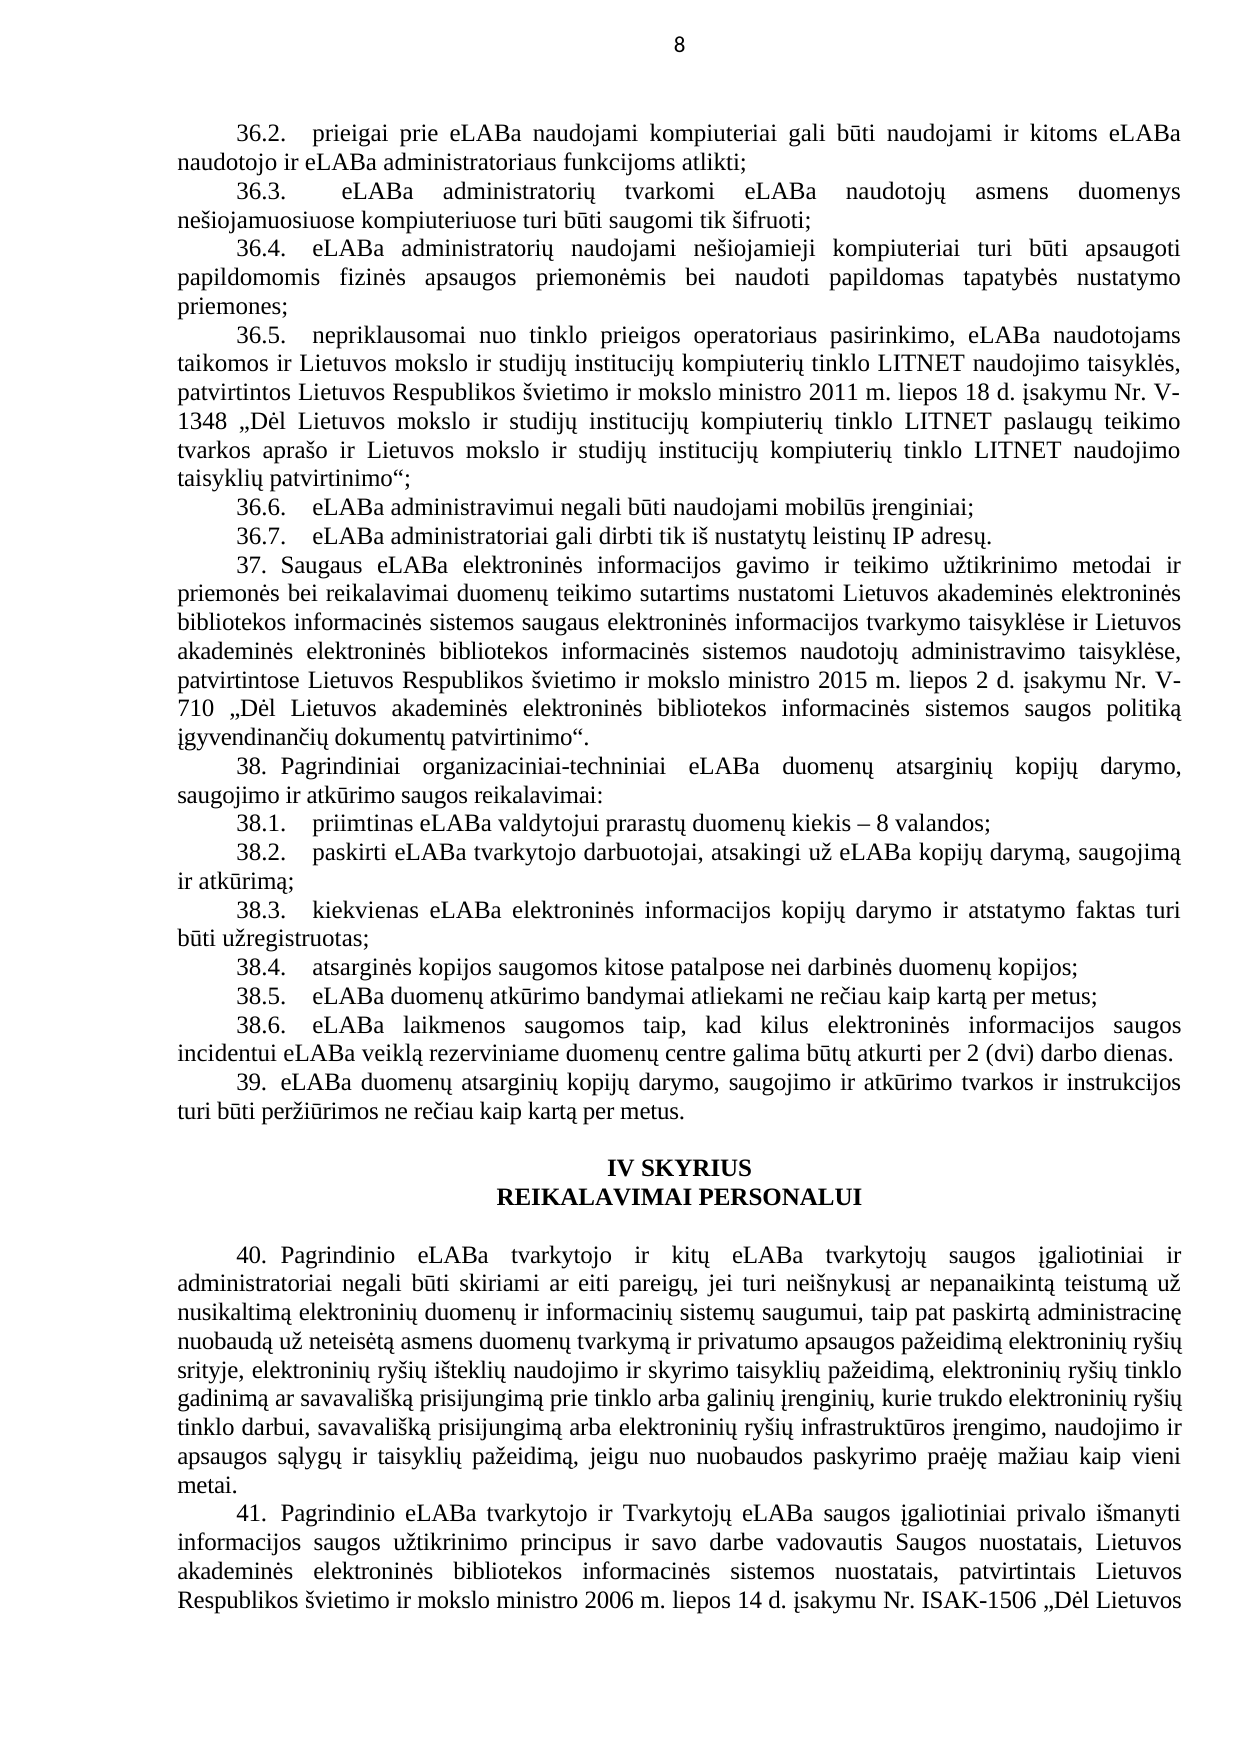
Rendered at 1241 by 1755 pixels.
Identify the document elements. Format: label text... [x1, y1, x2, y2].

text 36.7. eLABa administratoriai gali dirbti tik iš nustatytų leistinų IP adresų. [177, 521, 1182, 550]
text 38.6. eLABa laikmenos saugomos taip, kad kilus elektroninės informacijos saugos incidentui eLABa veiklą rezerviniame duomenų centre galima būtų atkurti per 2 (dvi) darbo dienas. [177, 1010, 1182, 1067]
text 38.2. paskirti eLABa tvarkytojo darbuotojai, atsakingi už eLABa kopijų darymą, saugojimą ir atkūrimą; [177, 837, 1182, 895]
text 40. Pagrindinio eLABa tvarkytojo ir kitų eLABa tvarkytojų saugos įgaliotiniai ir administratoriai negali būti skiriami ar eiti pareigų, jei turi neišnykusį ar nepanaikintą teistumą už nusikaltimą elektroninių duomenų ir informacinių sistemų saugumui, taip pat paskirtą administracinę nuobaudą už neteisėtą asmens duomenų tvarkymą ir privatumo apsaugos pažeidimą elektroninių ryšių srityje, elektroninių ryšių išteklių naudojimo ir skyrimo taisyklių pažeidimą, elektroninių ryšių tinklo gadinimą ar savavališką prisijungimą prie tinklo arba galinių įrenginių, kurie trukdo elektroninių ryšių tinklo darbui, savavališką prisijungimą arba elektroninių ryšių infrastruktūros įrengimo, naudojimo ir apsaugos sąlygų ir taisyklių pažeidimą, jeigu nuo nuobaudos paskyrimo praėję mažiau kaip vieni metai. [177, 1240, 1182, 1498]
text 38.4. atsarginės kopijos saugomos kitose patalpose nei darbinės duomenų kopijos; [177, 952, 1182, 981]
text Reikalavimai personalui [177, 1182, 1182, 1211]
text 36.2. prieigai prie eLABa naudojami kompiuteriai gali būti naudojami ir kitoms eLABa naudotojo ir eLABa administratoriaus funkcijoms atlikti; [177, 118, 1182, 176]
text 39. eLABa duomenų atsarginių kopijų darymo, saugojimo ir atkūrimo tvarkos ir instrukcijos turi būti peržiūrimos ne rečiau kaip kartą per metus. [177, 1067, 1182, 1125]
text 41. Pagrindinio eLABa tvarkytojo ir Tvarkytojų eLABa saugos įgaliotiniai privalo išmanyti informacijos saugos užtikrinimo principus ir savo darbe vadovautis Saugos nuostatais, Lietuvos akademinės elektroninės bibliotekos informacinės sistemos nuostatais, patvirtintais Lietuvos Respublikos švietimo ir mokslo ministro 2006 m. liepos 14 d. įsakymu Nr. ISAK-1506 „Dėl Lietuvos [177, 1498, 1182, 1613]
text 36.6. eLABa administravimui negali būti naudojami mobilūs įrenginiai; [177, 492, 1182, 521]
text 37. Saugaus eLABa elektroninės informacijos gavimo ir teikimo užtikrinimo metodai ir priemonės bei reikalavimai duomenų teikimo sutartims nustatomi Lietuvos akademinės elektroninės bibliotekos informacinės sistemos saugaus elektroninės informacijos tvarkymo taisyklėse ir Lietuvos akademinės elektroninės bibliotekos informacinės sistemos naudotojų administravimo taisyklėse, patvirtintose Lietuvos Respublikos švietimo ir mokslo ministro 2015 m. liepos 2 d. įsakymu Nr. V-710 „Dėl Lietuvos akademinės elektroninės bibliotekos informacinės sistemos saugos politiką įgyvendinančių dokumentų patvirtinimo“. [177, 550, 1182, 751]
text 38.5. eLABa duomenų atkūrimo bandymai atliekami ne rečiau kaip kartą per metus; [177, 981, 1182, 1010]
text 36.3. eLABa administratorių tvarkomi eLABa naudotojų asmens duomenys nešiojamuosiuose kompiuteriuose turi būti saugomi tik šifruoti; [177, 176, 1182, 233]
text 36.4. eLABa administratorių naudojami nešiojamieji kompiuteriai turi būti apsaugoti papildomomis fizinės apsaugos priemonėmis bei naudoti papildomas tapatybės nustatymo priemones; [177, 233, 1182, 320]
text 36.5. nepriklausomai nuo tinklo prieigos operatoriaus pasirinkimo, eLABa naudotojams taikomos ir Lietuvos mokslo ir studijų institucijų kompiuterių tinklo LITNET naudojimo taisyklės, patvirtintos Lietuvos Respublikos švietimo ir mokslo ministro 2011 m. liepos 18 d. įsakymu Nr. V-1348 „Dėl Lietuvos mokslo ir studijų institucijų kompiuterių tinklo LITNET paslaugų teikimo tvarkos aprašo ir Lietuvos mokslo ir studijų institucijų kompiuterių tinklo LITNET naudojimo taisyklių patvirtinimo“; [177, 320, 1182, 492]
text 38.1. priimtinas eLABa valdytojui prarastų duomenų kiekis – 8 valandos; [177, 808, 1182, 837]
text Iv SKYRIUS [177, 1153, 1182, 1182]
text 38.3. kiekvienas eLABa elektroninės informacijos kopijų darymo ir atstatymo faktas turi būti užregistruotas; [177, 895, 1182, 952]
text 38. Pagrindiniai organizaciniai-techniniai eLABa duomenų atsarginių kopijų darymo, saugojimo ir atkūrimo saugos reikalavimai: [177, 751, 1182, 808]
